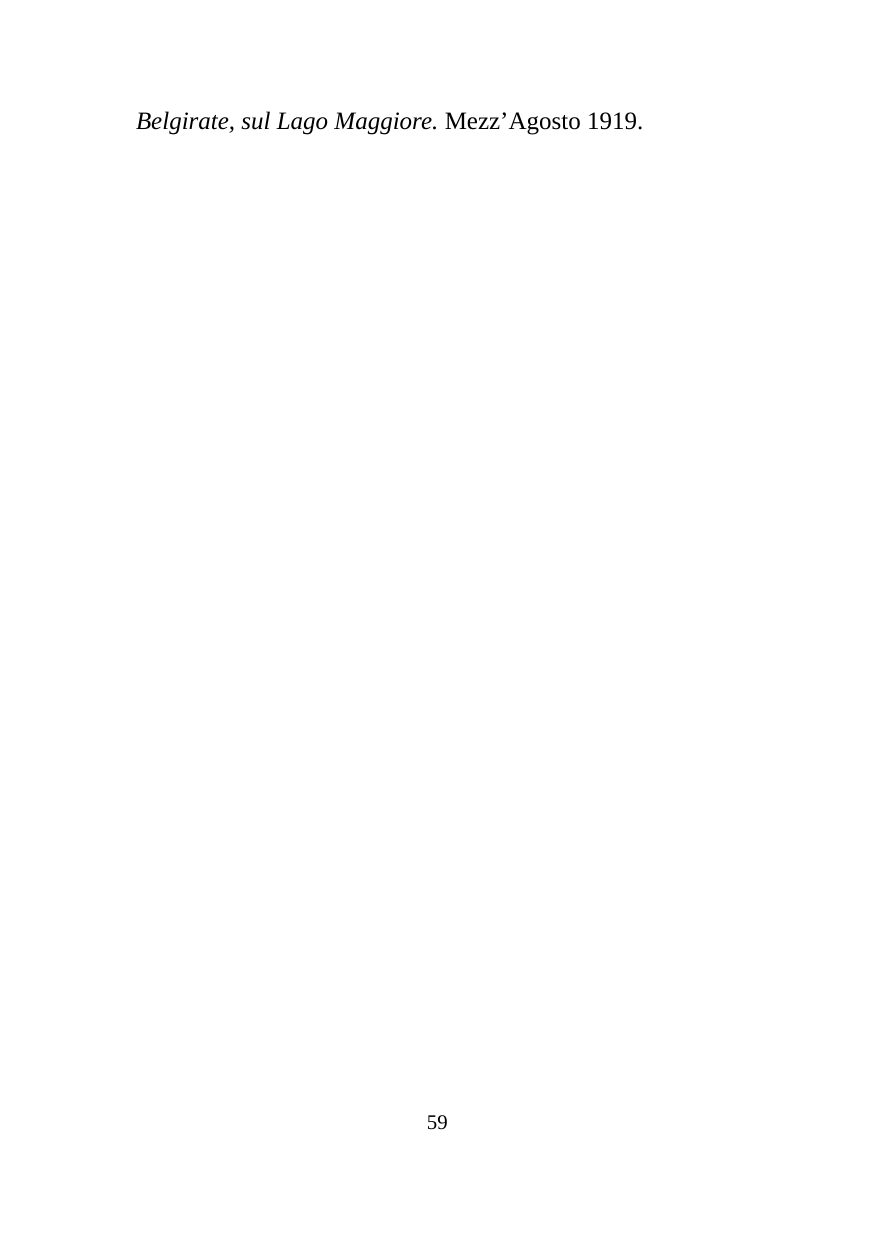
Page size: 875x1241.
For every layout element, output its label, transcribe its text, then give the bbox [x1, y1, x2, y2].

text Belgirate, sul Lago Maggiore. Mezz’Agosto 1919. [106, 106, 768, 135]
